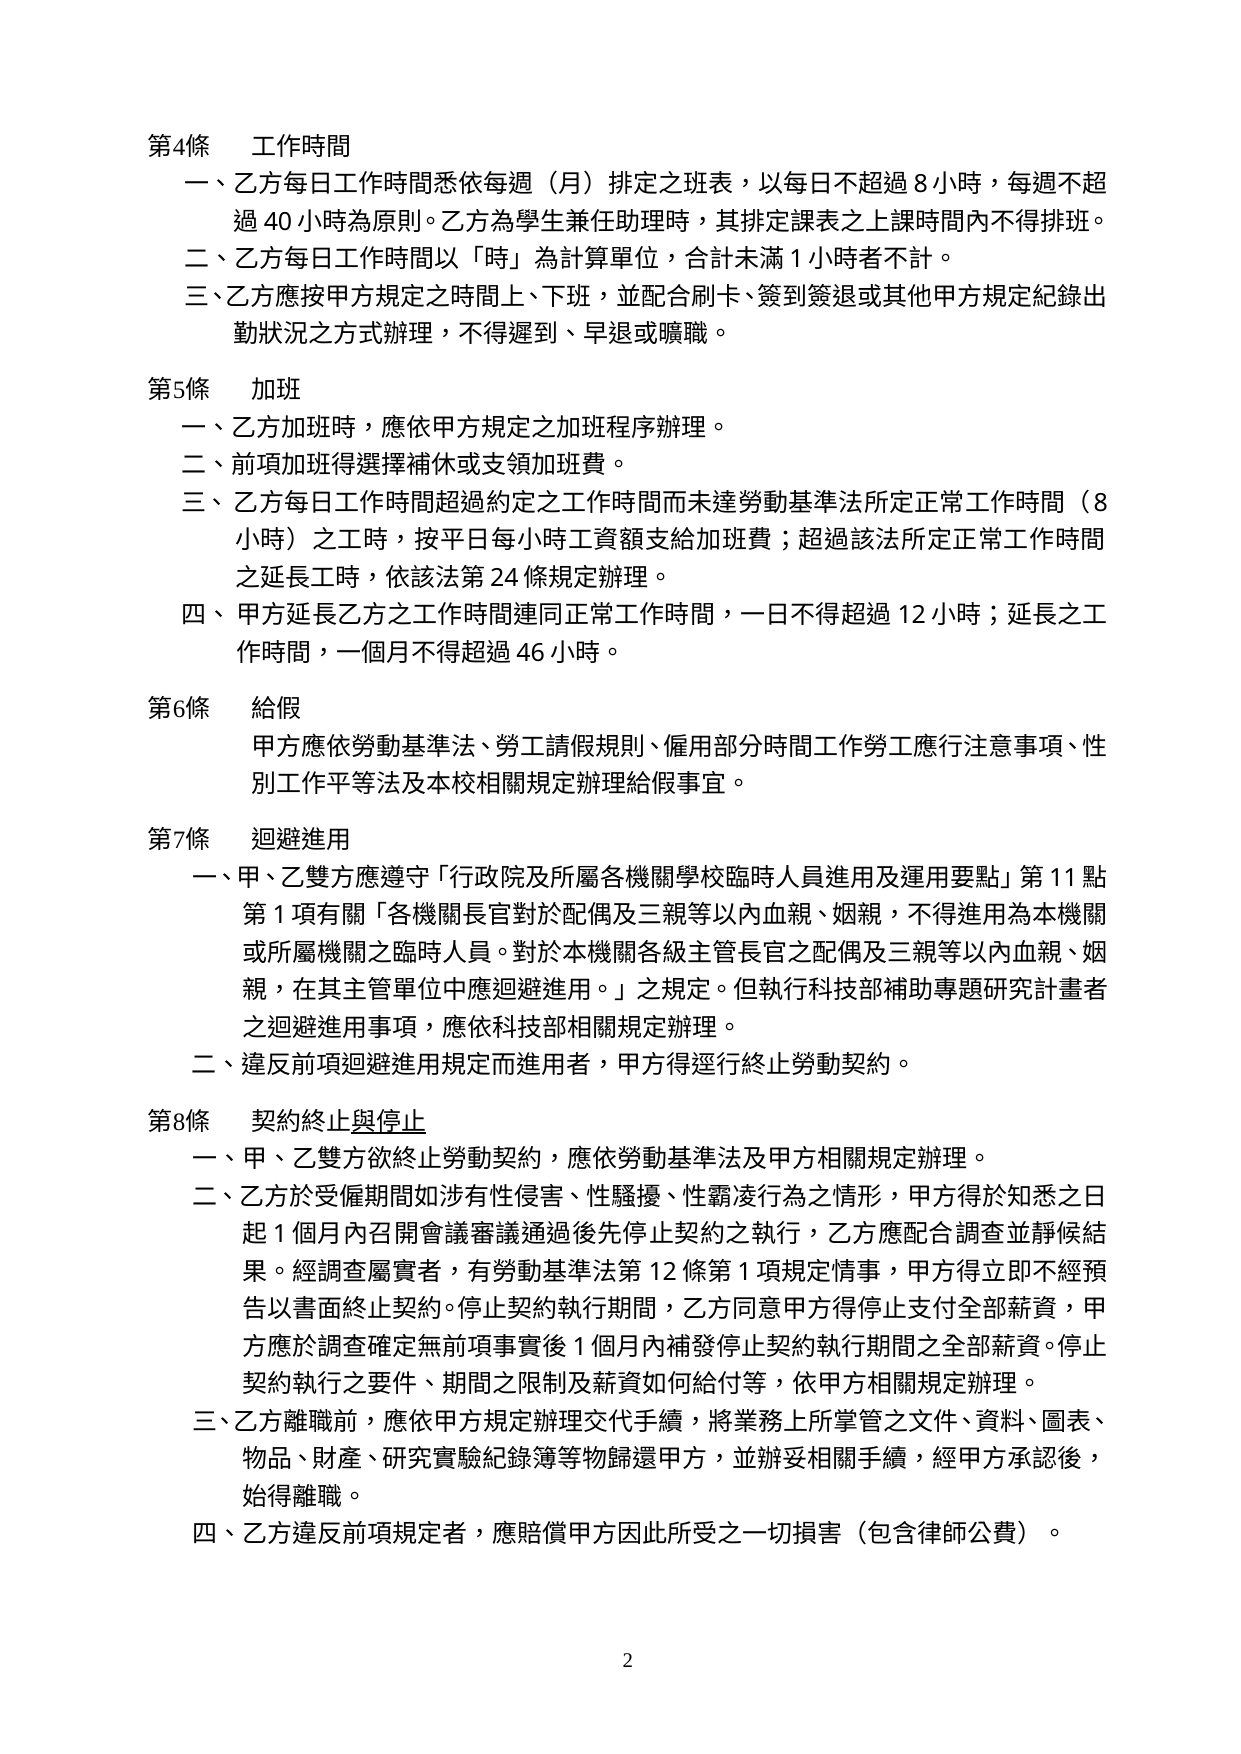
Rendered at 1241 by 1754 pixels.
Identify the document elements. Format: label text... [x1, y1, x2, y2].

text 二、乙方每日工作時間以「時」為計算單位，合計未滿1小時者不計。 [184, 237, 1107, 275]
text 一、甲、乙雙方欲終止勞動契約，應依勞動基準法及甲方相關規定辦理。 [192, 1137, 1107, 1175]
text 四、乙方違反前項規定者，應賠償甲方因此所受之一切損害（包含律師公費）。 [192, 1512, 1107, 1550]
text 二、前項加班得選擇補休或支領加班費。 [181, 444, 1107, 481]
text 三、乙方應按甲方規定之時間上、下班，並配合刷卡、簽到簽退或其他甲方規定紀錄出勤狀況之方式辦理，不得遲到、早退或曠職。 [184, 275, 1107, 350]
text 二、乙方於受僱期間如涉有性侵害、性騷擾、性霸凌行為之情形，甲方得於知悉之日起1個月內召開會議審議通過後先停止契約之執行，乙方應配合調查並靜候結果。經調查屬實者，有勞動基準法第12條第1項規定情事，甲方得立即不經預告以書面終止契約。停止契約執行期間，乙方同意甲方得停止支付全部薪資，甲方應於調查確定無前項事實後1個月內補發停止契約執行期間之全部薪資。停止契約執行之要件、期間之限制及薪資如何給付等，依甲方相關規定辦理。 [192, 1175, 1107, 1400]
list 工作時間 [148, 125, 1107, 162]
text 二、違反前項迴避進用規定而進用者，甲方得逕行終止勞動契約。 [191, 1044, 1107, 1081]
text 三、 乙方每日工作時間超過約定之工作時間而未達勞動基準法所定正常工作時間（8小時）之工時，按平日每小時工資額支給加班費；超過該法所定正常工作時間之延長工時，依該法第24條規定辦理。 [181, 481, 1107, 594]
text 一、乙方加班時，應依甲方規定之加班程序辦理。 [181, 406, 1107, 444]
text 一、甲、乙雙方應遵守「行政院及所屬各機關學校臨時人員進用及運用要點」第11點第1項有關「各機關長官對於配偶及三親等以內血親、姻親，不得進用為本機關或所屬機關之臨時人員。對於本機關各級主管長官之配偶及三親等以內血親、姻親，在其主管單位中應迴避進用。」之規定。但執行科技部補助專題研究計畫者之迴避進用事項，應依科技部相關規定辦理。 [192, 856, 1107, 1044]
list 契約終止與停止 [148, 1100, 1107, 1137]
list 加班 [148, 369, 1107, 406]
text 甲方應依勞動基準法、勞工請假規則、僱用部分時間工作勞工應行注意事項、性別工作平等法及本校相關規定辦理給假事宜。 [251, 725, 1107, 800]
text 三、乙方離職前，應依甲方規定辦理交代手續，將業務上所掌管之文件、資料、圖表、物品、財產、研究實驗紀錄簿等物歸還甲方，並辦妥相關手續，經甲方承認後，始得離職。 [192, 1400, 1107, 1512]
list 給假 [148, 687, 1107, 725]
text 一、乙方每日工作時間悉依每週（月）排定之班表，以每日不超過8小時，每週不超過40小時為原則。乙方為學生兼任助理時，其排定課表之上課時間內不得排班。 [184, 162, 1107, 237]
text 四、 甲方延長乙方之工作時間連同正常工作時間，一日不得超過12小時；延長之工作時間，一個月不得超過46小時。 [181, 594, 1107, 669]
list 迴避進用 [148, 819, 1107, 856]
